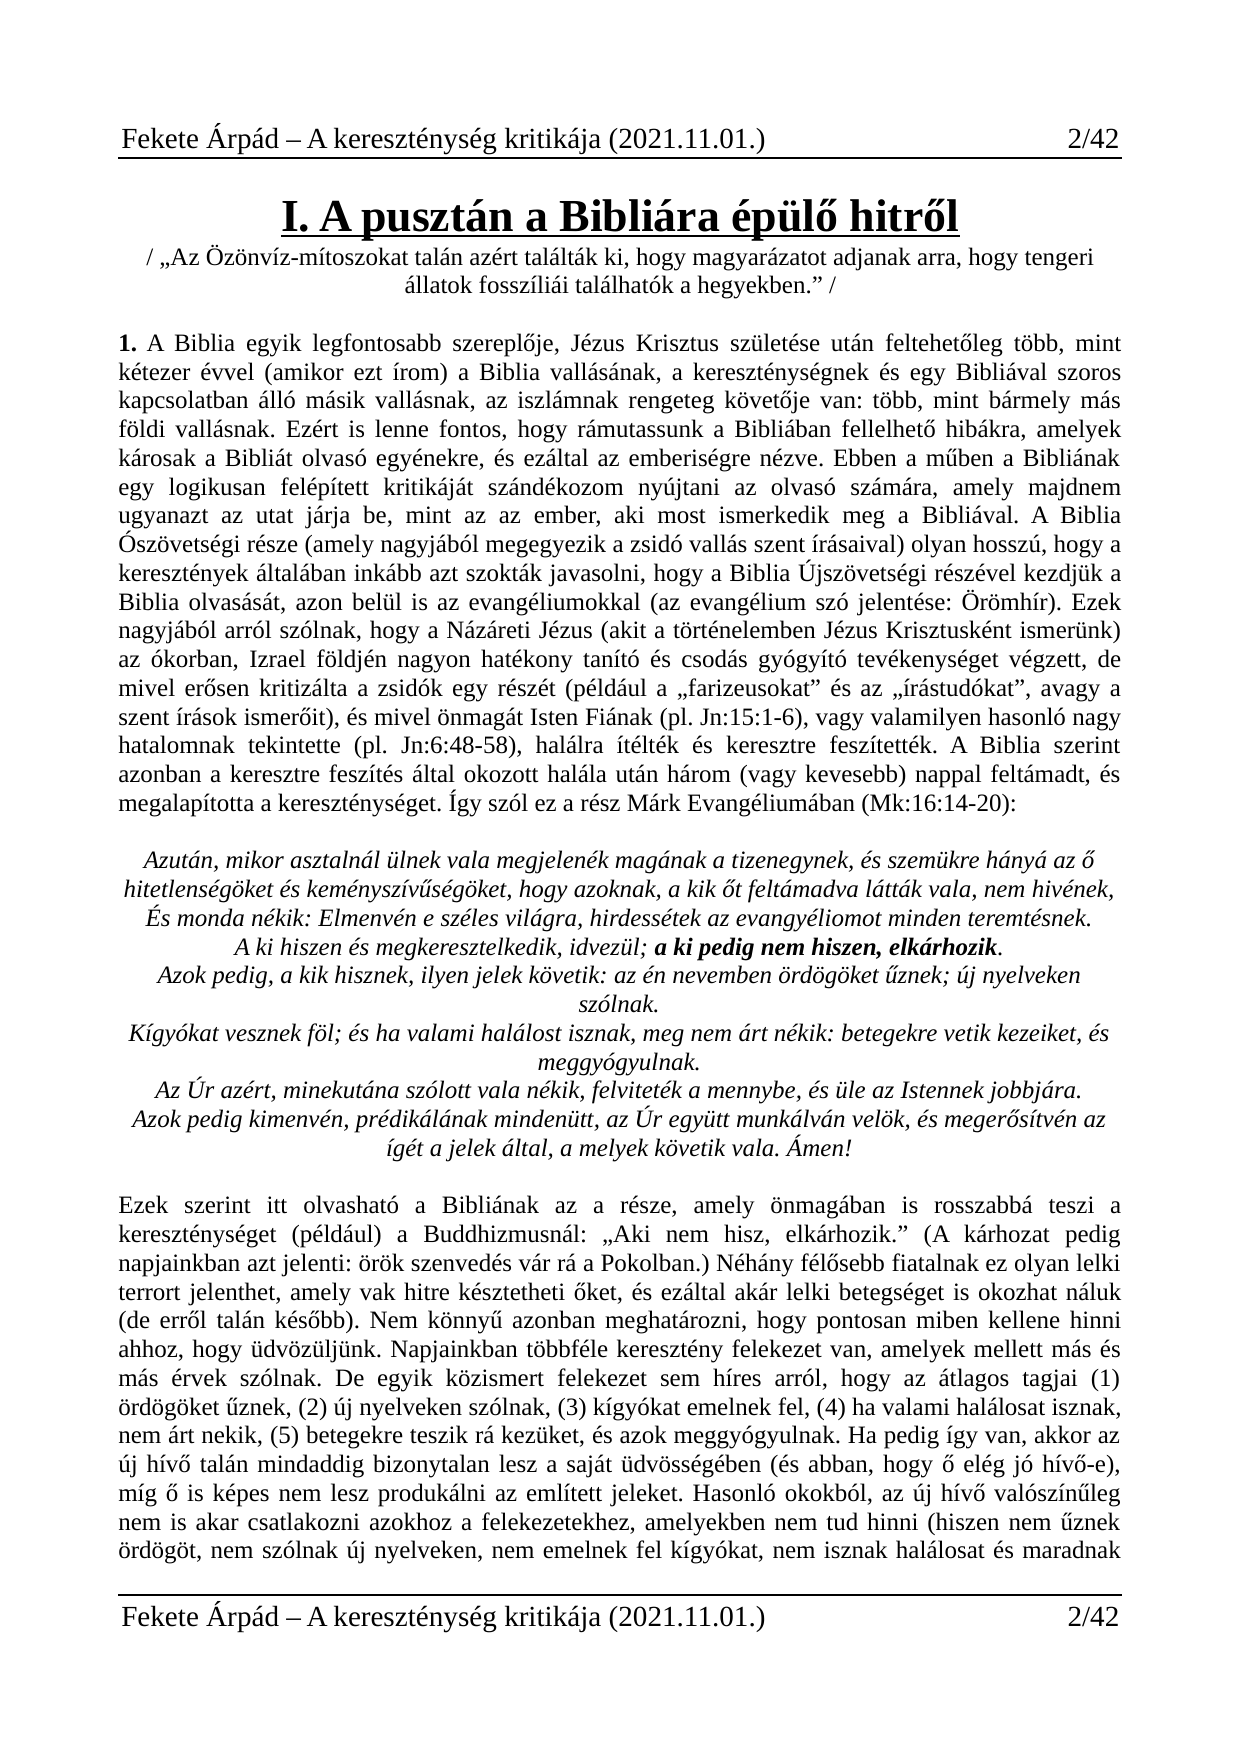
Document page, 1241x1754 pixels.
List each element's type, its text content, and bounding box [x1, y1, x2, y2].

text I. A pusztán a Bibliára épülő hitről [118, 189, 1122, 242]
text / „Az Özönvíz-mítoszokat talán azért találták ki, hogy magyarázatot adjanak arra, hogy tengeri állatok fosszíliái találhatók a hegyekben.” / [118, 242, 1122, 299]
text Azután, mikor asztalnál ülnek vala megjelenék magának a tizenegynek, és szemükre hányá az ő hitetlenségöket és keményszívűségöket, hogy azoknak, a kik őt feltámadva látták vala, nem hivének, [118, 846, 1122, 903]
text És monda nékik: Elmenvén e széles világra, hirdessétek az evangyéliomot minden teremtésnek. [118, 903, 1122, 932]
text Ezek szerint itt olvasható a Bibliának az a része, amely önmagában is rosszabbá teszi a kereszténységet (például) a Buddhizmusnál: „Aki nem hisz, elkárhozik.” (A kárhozat pedig napjainkban azt jelenti: örök szenvedés vár rá a Pokolban.) Néhány félősebb fiatalnak ez olyan lelki terrort jelenthet, amely vak hitre késztetheti őket, és ezáltal akár lelki betegséget is okozhat náluk (de erről talán később). Nem könnyű azonban meghatározni, hogy pontosan miben kellene hinni ahhoz, hogy üdvözüljünk. Napjainkban többféle keresztény felekezet van, amelyek mellett más és más érvek szólnak. De egyik közismert felekezet sem híres arról, hogy az átlagos tagjai (1) ördögöket űznek, (2) új nyelveken szólnak, (3) kígyókat emelnek fel, (4) ha valami halálosat isznak, nem árt nekik, (5) betegekre teszik rá kezüket, és azok meggyógyulnak. Ha pedig így van, akkor az új hívő talán mindaddig bizonytalan lesz a saját üdvösségében (és abban, hogy ő elég jó hívő-e), míg ő is képes nem lesz produkálni az említett jeleket. Hasonló okokból, az új hívő valószínűleg nem is akar csatlakozni azokhoz a felekezetekhez, amelyekben nem tud hinni (hiszen nem űznek ördögöt, nem szólnak új nyelveken, nem emelnek fel kígyókat, nem isznak halálosat és maradnak [118, 1191, 1122, 1564]
text Az Úr azért, minekutána szólott vala nékik, felviteték a mennybe, és üle az Istennek jobbjára. [118, 1076, 1122, 1104]
text Azok pedig, a kik hisznek, ilyen jelek követik: az én nevemben ördögöket űznek; új nyelveken szólnak. [118, 961, 1122, 1018]
text 1. A Biblia egyik legfontosabb szereplője, Jézus Krisztus születése után feltehetőleg több, mint kétezer évvel (amikor ezt írom) a Biblia vallásának, a kereszténységnek és egy Bibliával szoros kapcsolatban álló másik vallásnak, az iszlámnak rengeteg követője van: több, mint bármely más földi vallásnak. Ezért is lenne fontos, hogy rámutassunk a Bibliában fellelhető hibákra, amelyek károsak a Bibliát olvasó egyénekre, és ezáltal az emberiségre nézve. Ebben a műben a Bibliának egy logikusan felépített kritikáját szándékozom nyújtani az olvasó számára, amely majdnem ugyanazt az utat járja be, mint az az ember, aki most ismerkedik meg a Bibliával. A Biblia Ószövetségi része (amely nagyjából megegyezik a zsidó vallás szent írásaival) olyan hosszú, hogy a keresztények általában inkább azt szokták javasolni, hogy a Biblia Újszövetségi részével kezdjük a Biblia olvasását, azon belül is az evangéliumokkal (az evangélium szó jelentése: Örömhír). Ezek nagyjából arról szólnak, hogy a Názáreti Jézus (akit a történelemben Jézus Krisztusként ismerünk) az ókorban, Izrael földjén nagyon hatékony tanító és csodás gyógyító tevékenységet végzett, de mivel erősen kritizálta a zsidók egy részét (például a „farizeusokat” és az „írástudókat”, avagy a szent írások ismerőit), és mivel önmagát Isten Fiának (pl. Jn:15:1-6), vagy valamilyen hasonló nagy hatalomnak tekintette (pl. Jn:6:48-58), halálra ítélték és keresztre feszítették. A Biblia szerint azonban a keresztre feszítés által okozott halála után három (vagy kevesebb) nappal feltámadt, és megalapította a kereszténységet. Így szól ez a rész Márk Evangéliumában (Mk:16:14-20): [118, 328, 1122, 817]
text Kígyókat vesznek föl; és ha valami halálost isznak, meg nem árt nékik: betegekre vetik kezeiket, és meggyógyulnak. [118, 1018, 1122, 1076]
text A ki hiszen és megkeresztelkedik, idvezül; a ki pedig nem hiszen, elkárhozik. [118, 932, 1122, 961]
text Azok pedig kimenvén, prédikálának mindenütt, az Úr együtt munkálván velök, és megerősítvén az ígét a jelek által, a melyek követik vala. Ámen! [118, 1104, 1122, 1162]
